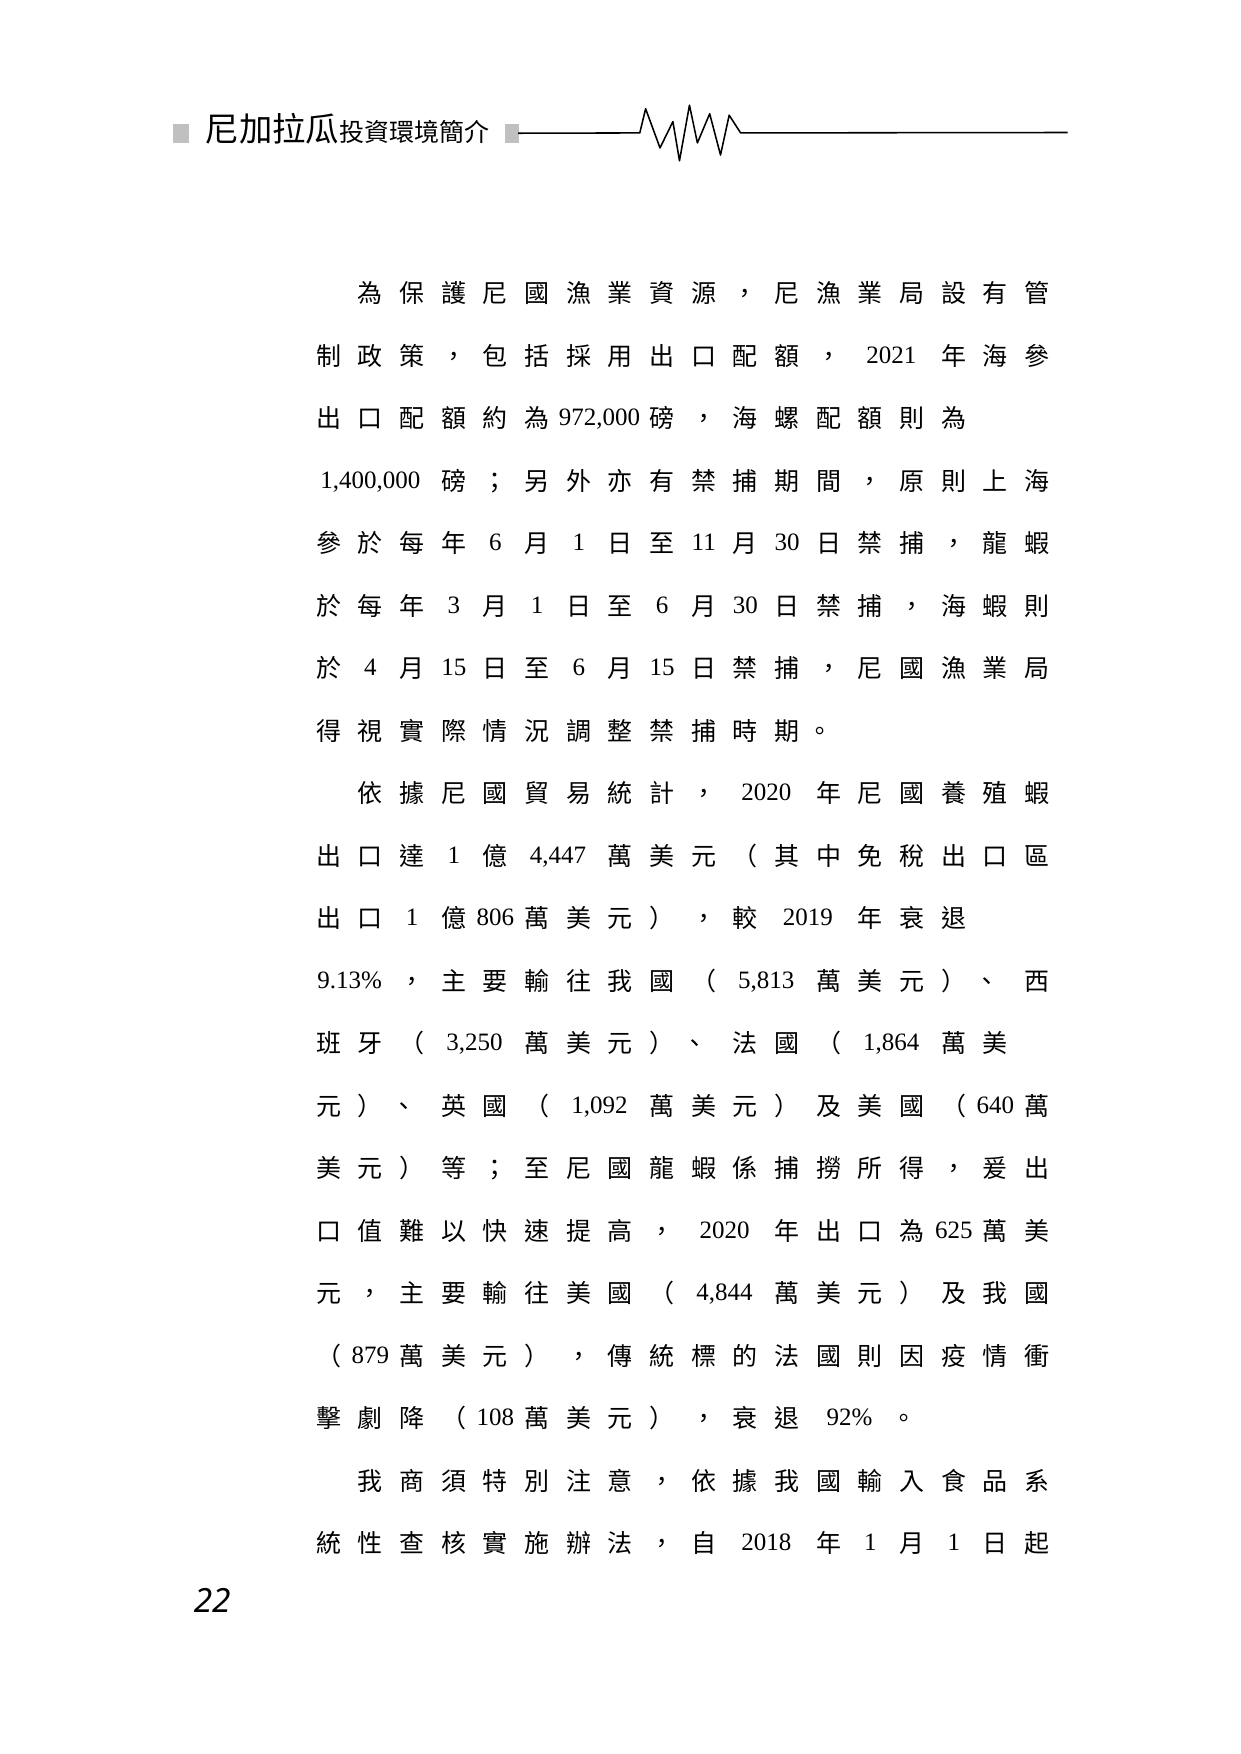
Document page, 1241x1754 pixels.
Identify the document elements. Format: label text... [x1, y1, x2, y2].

text 我商須特別注意，依據我國輸入食品系統性查核實施辦法，自2018年1月1日起 [281, 1438, 1058, 1563]
text 依據尼國貿易統計，2020年尼國養殖蝦出口達1億4,447萬美元（其中免稅出口區出口1億806萬美元），較2019年衰退9.13%，主要輸往我國（5,813萬美元）、西班牙（3,250萬美元）、法國（1,864萬美元）、英國（1,092萬美元）及美國（640萬美元）等；至尼國龍蝦係捕撈所得，爰出口值難以快速提高，2020年出口為625萬美元，主要輸往美國（4,844萬美元）及我國（879萬美元），傳統標的法國則因疫情衝擊劇降（108萬美元），衰退92%。 [281, 750, 1058, 1438]
text 為保護尼國漁業資源，尼漁業局設有管制政策，包括採用出口配額，2021年海參出口配額約為972,000磅，海螺配額則為1,400,000磅；另外亦有禁捕期間，原則上海參於每年6月1日至11月30日禁捕，龍蝦於每年3月1日至6月30日禁捕，海蝦則於4月15日至6月15日禁捕，尼國漁業局得視實際情況調整禁捕時期。 [281, 250, 1058, 750]
